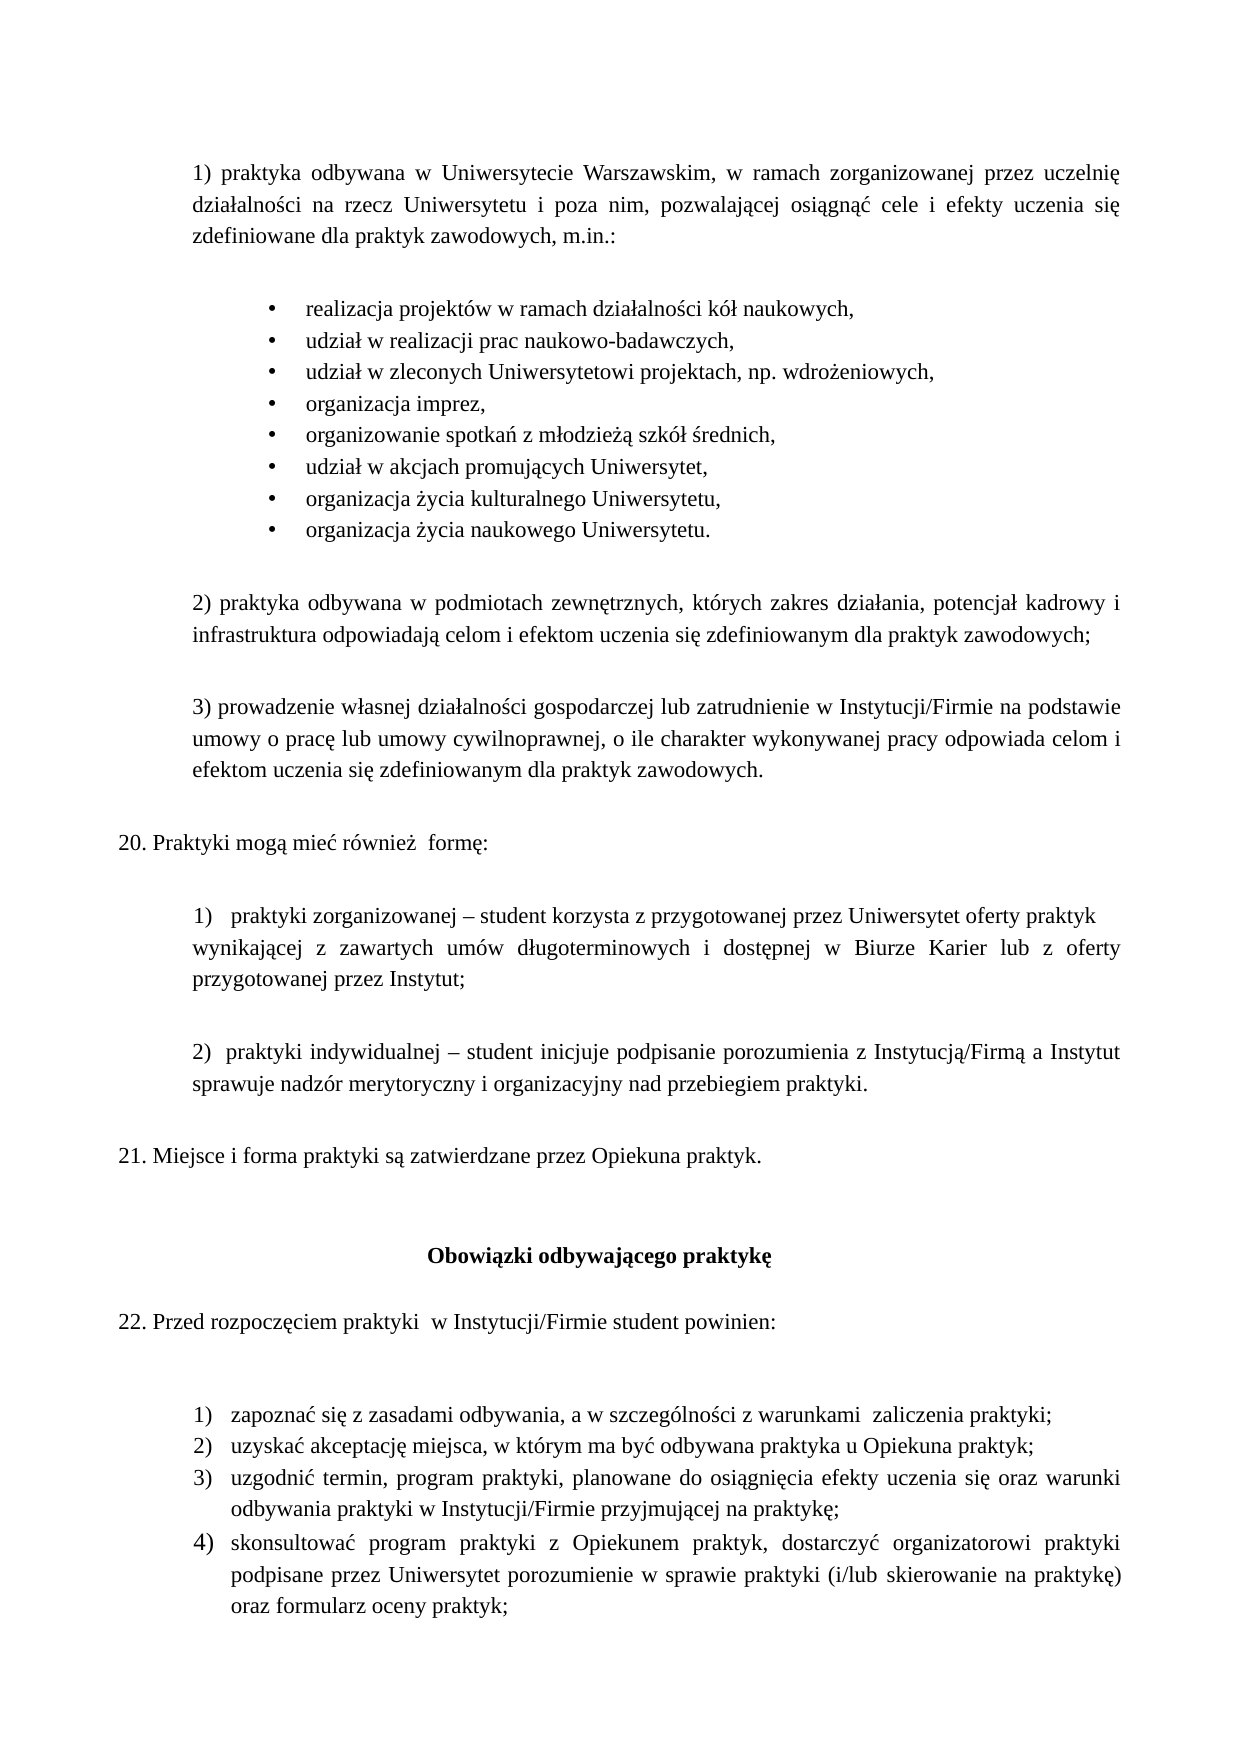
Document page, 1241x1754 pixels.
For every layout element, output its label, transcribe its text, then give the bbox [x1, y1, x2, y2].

list realizacja projektów w ramach działalności kół naukowych, [268, 295, 1122, 322]
list praktyki zorganizowanej – student korzysta z przygotowanej przez Uniwersytet oferty praktyk [193, 902, 1122, 928]
list udział w zleconych Uniwersytetowi projektach, np. wdrożeniowych, [268, 358, 1122, 385]
text 3) prowadzenie własnej działalności gospodarczej lub zatrudnienie w Instytucji/Firmie na podstawie umowy o pracę lub umowy cywilnoprawnej, o ile charakter wykonywanej pracy odpowiada celom i efektom uczenia się zdefiniowanym dla praktyk zawodowych. [192, 693, 1122, 783]
text Obowiązki odbywającego praktykę [118, 1242, 1122, 1268]
list organizacja życia naukowego Uniwersytetu. [268, 516, 1122, 543]
list uzgodnić termin, program praktyki, planowane do osiągnięcia efekty uczenia się oraz warunki odbywania praktyki w Instytucji/Firmie przyjmującej na praktykę; [193, 1464, 1122, 1522]
text 2) praktyki indywidualnej – student inicjuje podpisanie porozumienia z Instytucją/Firmą a Instytut sprawuje nadzór merytoryczny i organizacyjny nad przebiegiem praktyki. [192, 1038, 1122, 1096]
list organizacja imprez, [268, 390, 1122, 416]
list zapoznać się z zasadami odbywania, a w szczególności z warunkami zaliczenia praktyki; [193, 1401, 1122, 1427]
list udział w akcjach promujących Uniwersytet, [268, 453, 1122, 479]
text wynikającej z zawartych umów długoterminowych i dostępnej w Biurze Karier lub z oferty przygotowanej przez Instytut; [192, 934, 1122, 992]
text 1) praktyka odbywana w Uniwersytecie Warszawskim, w ramach zorganizowanej przez uczelnię działalności na rzecz Uniwersytetu i poza nim, pozwalającej osiągnąć cele i efekty uczenia się zdefiniowane dla praktyk zawodowych, m.in.: [192, 159, 1122, 249]
list uzyskać akceptację miejsca, w którym ma być odbywana praktyka u Opiekuna praktyk; [193, 1432, 1122, 1459]
list udział w realizacji prac naukowo-badawczych, [268, 327, 1122, 353]
list organizacja życia kulturalnego Uniwersytetu, [268, 485, 1122, 511]
list skonsultować program praktyki z Opiekunem praktyk, dostarczyć organizatorowi praktyki podpisane przez Uniwersytet porozumienie w sprawie praktyki (i/lub skierowanie na praktykę) oraz formularz oceny praktyk; [193, 1527, 1122, 1619]
text 2) praktyka odbywana w podmiotach zewnętrznych, których zakres działania, potencjał kadrowy i infrastruktura odpowiadają celom i efektom uczenia się zdefiniowanym dla praktyk zawodowych; [192, 589, 1122, 647]
list organizowanie spotkań z młodzieżą szkół średnich, [268, 422, 1122, 448]
text 21. Miejsce i forma praktyki są zatwierdzane przez Opiekuna praktyk. [118, 1142, 1122, 1169]
text 22. Przed rozpoczęciem praktyki w Instytucji/Firmie student powinien: [118, 1308, 1122, 1334]
text 20. Praktyki mogą mieć również formę: [118, 829, 1122, 856]
